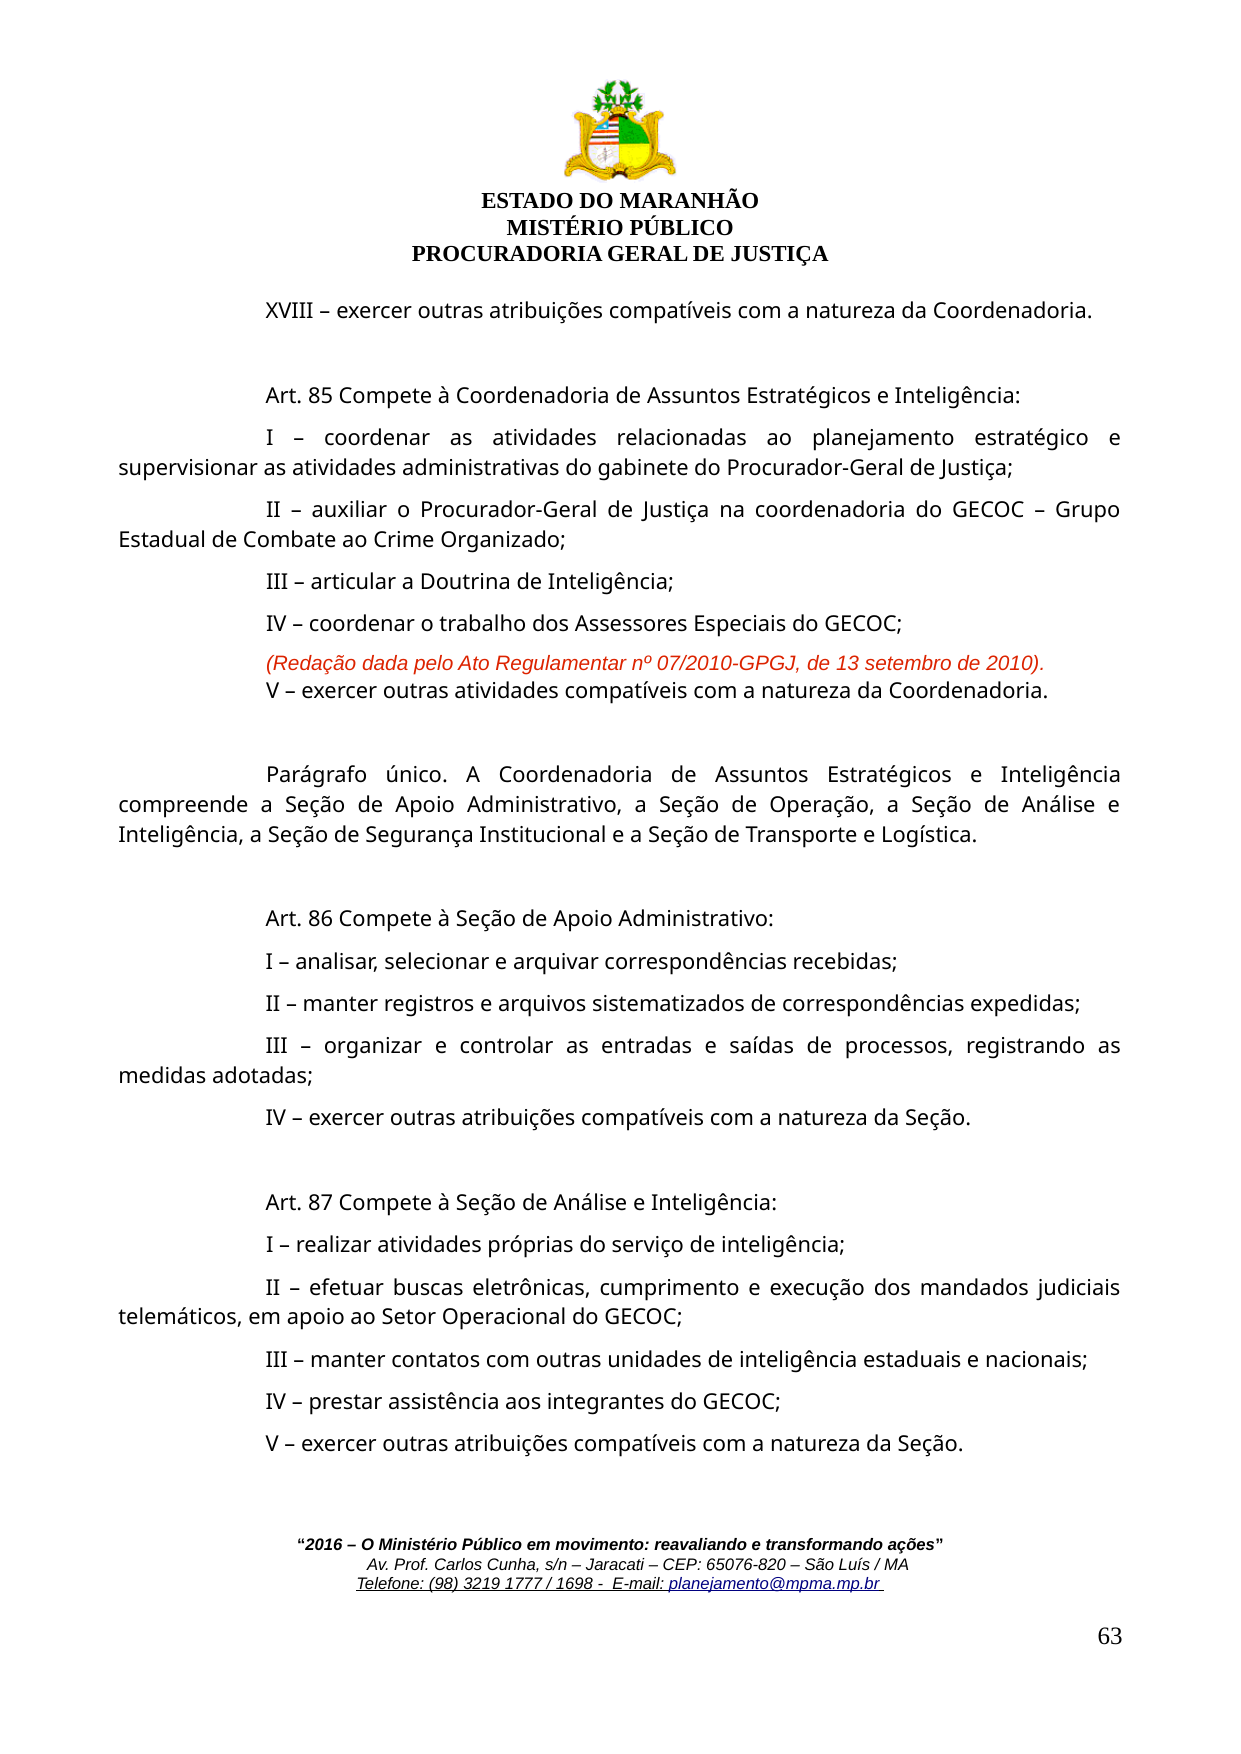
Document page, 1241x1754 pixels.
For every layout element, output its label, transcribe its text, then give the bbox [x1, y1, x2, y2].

text II – manter registros e arquivos sistematizados de correspondências expedidas; [118, 988, 1122, 1018]
text Art. 85 Compete à Coordenadoria de Assuntos Estratégicos e Inteligência: [118, 379, 1122, 409]
subtitle IV – exercer outras atribuições compatíveis com a natureza da Seção. [118, 1102, 1122, 1132]
text IV – prestar assistência aos integrantes do GECOC; [118, 1386, 1122, 1416]
text III – manter contatos com outras unidades de inteligência estaduais e nacionais; [118, 1343, 1122, 1373]
text V – exercer outras atividades compatíveis com a natureza da Coordenadoria. [118, 674, 1122, 704]
text (Redação dada pelo Ato Regulamentar nº 07/2010-GPGJ, de 13 setembro de 2010). [118, 651, 1122, 674]
text Art. 86 Compete à Seção de Apoio Administrativo: [118, 903, 1122, 933]
text XVIII – exercer outras atribuições compatíveis com a natureza da Coordenadoria. [118, 295, 1122, 325]
text I – analisar, selecionar e arquivar correspondências recebidas; [118, 946, 1122, 975]
text I – coordenar as atividades relacionadas ao planejamento estratégico e supervisionar as atividades administrativas do gabinete do Procurador-Geral de Justiça; [118, 422, 1122, 481]
text II – efetuar buscas eletrônicas, cumprimento e execução dos mandados judiciais telemáticos, em apoio ao Setor Operacional do GECOC; [118, 1271, 1122, 1331]
text III – articular a Doutrina de Inteligência; [118, 566, 1122, 596]
text II – auxiliar o Procurador-Geral de Justiça na coordenadoria do GECOC – Grupo Estadual de Combate ao Crime Organizado; [118, 494, 1122, 553]
text I – realizar atividades próprias do serviço de inteligência; [264, 1229, 1122, 1259]
text V – exercer outras atribuições compatíveis com a natureza da Seção. [118, 1428, 1122, 1458]
text IV – coordenar o trabalho dos Assessores Especiais do GECOC; [118, 608, 1122, 638]
text III – organizar e controlar as entradas e saídas de processos, registrando as medidas adotadas; [118, 1030, 1122, 1090]
text Parágrafo único. A Coordenadoria de Assuntos Estratégicos e Inteligência compreende a Seção de Apoio Administrativo, a Seção de Operação, a Seção de Análise e Inteligência, a Seção de Segurança Institucional e a Seção de Transporte e Logística. [118, 759, 1122, 848]
subtitle Art. 87 Compete à Seção de Análise e Inteligência: [118, 1187, 1122, 1217]
